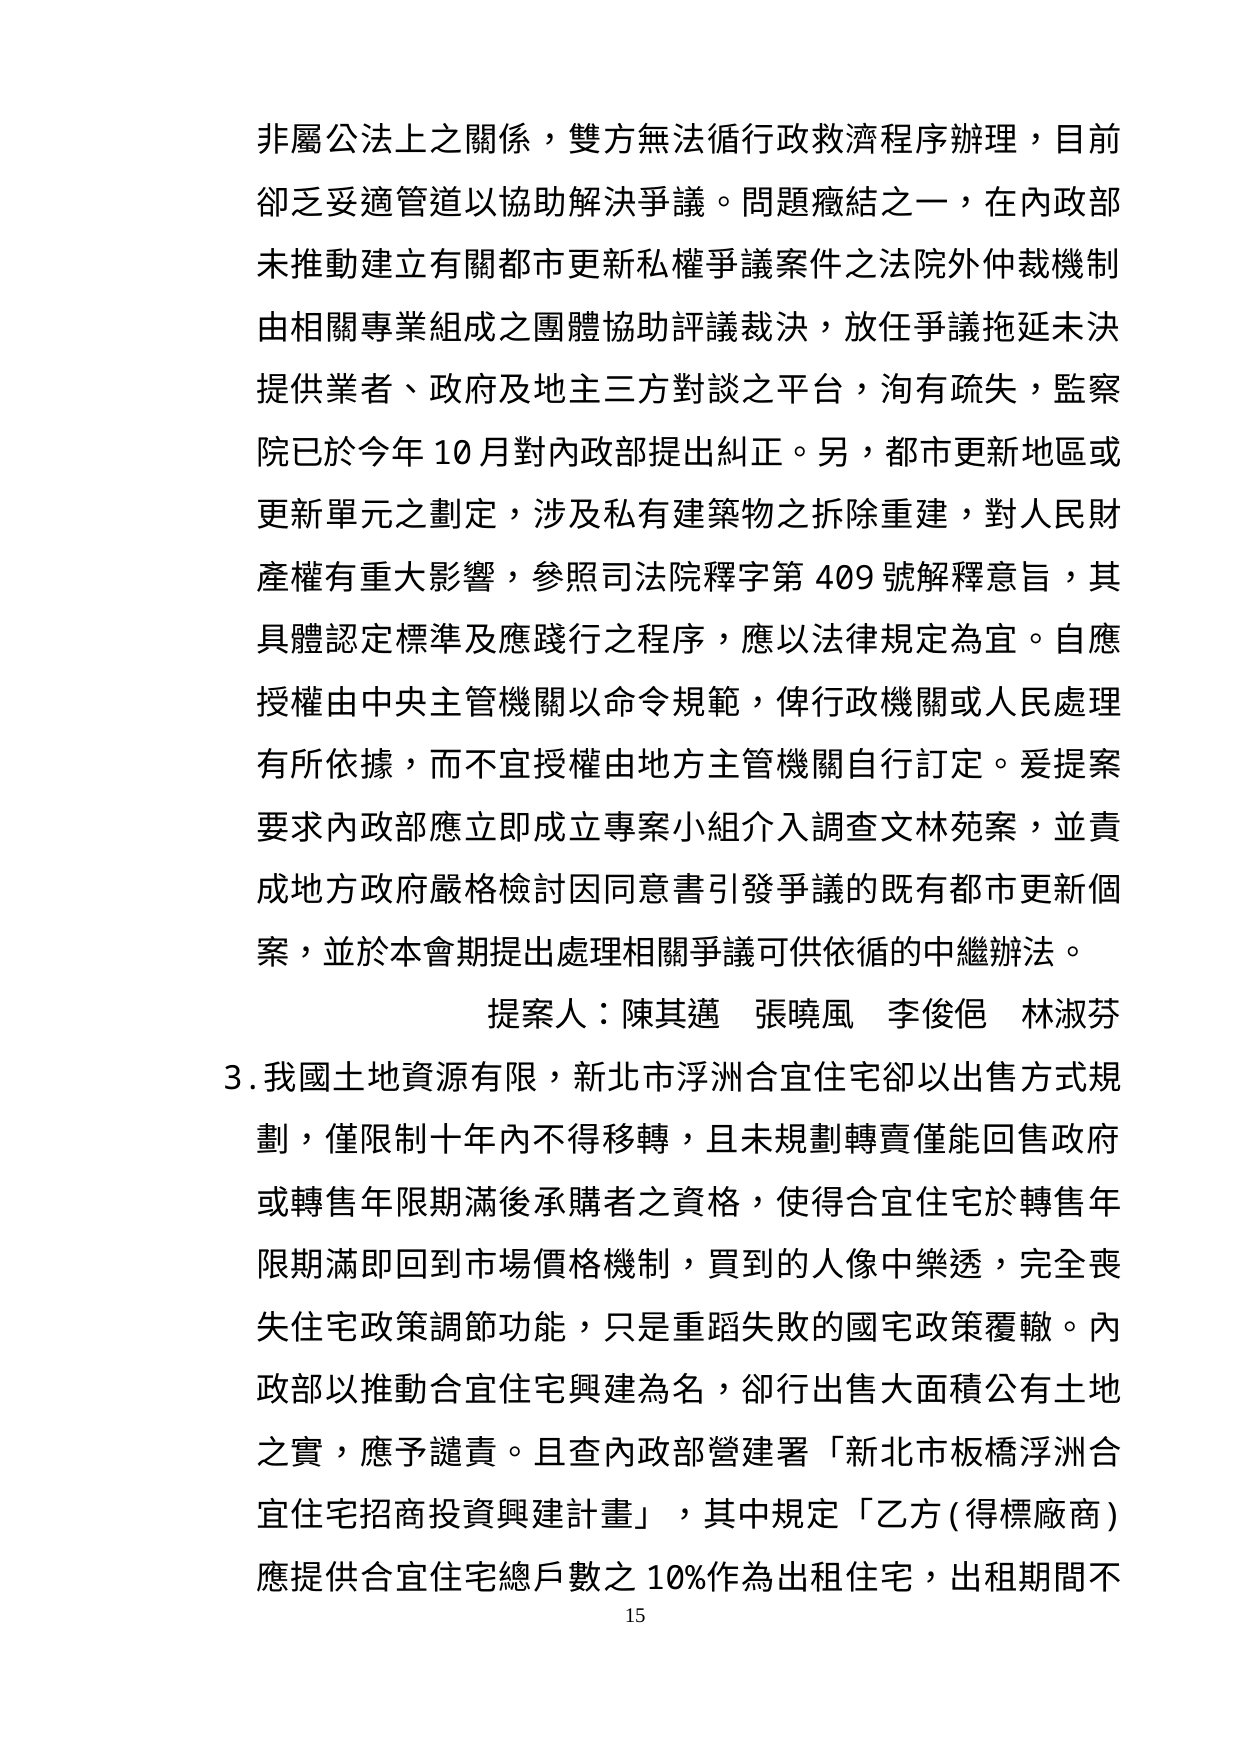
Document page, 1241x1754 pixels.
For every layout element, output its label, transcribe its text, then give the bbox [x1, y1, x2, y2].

text 提案人：陳其邁 張曉風 李俊俋 林淑芬 [223, 971, 1122, 1033]
text 2.目前都市更新實施過程，實施者（建商）與都市更新戶發生糾紛之後，固有尋求主管機關協助解決者，但有地方主管機關表示此屬私人財產問題或私權糾紛，乃採取置之不理的態度，任令雙方鴻溝加深（如文林苑都更案）。爭議非屬公法上之關係，雙方無法循行政救濟程序辦理，目前卻乏妥適管道以協助解決爭議。問題癥結之一，在內政部未推動建立有關都市更新私權爭議案件之法院外仲裁機制，由相關專業組成之團體協助評議裁決，放任爭議拖延未決，提供業者、政府及地主三方對談之平台，洵有疏失，監察院已於今年10月對內政部提出糾正。另，都市更新地區或更新單元之劃定，涉及私有建築物之拆除重建，對人民財產權有重大影響，參照司法院釋字第409號解釋意旨，其具體認定標準及應踐行之程序，應以法律規定為宜。自應授權由中央主管機關以命令規範，俾行政機關或人民處理有所依據，而不宜授權由地方主管機關自行訂定。爰提案要求內政部應立即成立專案小組介入調查文林苑案，並責成地方政府嚴格檢討因同意書引發爭議的既有都市更新個案，並於本會期提出處理相關爭議可供依循的中繼辦法。 [223, 96, 1122, 971]
text 3.我國土地資源有限，新北市浮洲合宜住宅卻以出售方式規劃，僅限制十年內不得移轉，且未規劃轉賣僅能回售政府，或轉售年限期滿後承購者之資格，使得合宜住宅於轉售年限期滿即回到市場價格機制，買到的人像中樂透，完全喪失住宅政策調節功能，只是重蹈失敗的國宅政策覆轍。內政部以推動合宜住宅興建為名，卻行出售大面積公有土地之實，應予譴責。且查內政部營建署「新北市板橋浮洲合宜住宅招商投資興建計畫」，其中規定「乙方(得標廠商)應提供合宜住宅總戶數之10%作為出租住宅，出租期間不得少於10年（以合宜住宅於所有權第一次登記之日起算滿10 年）。並負責經營管理，期滿後得自由處分。」亦即保留出租戶僅提供出租十年，十年後即可由得標廠商自由出售，完全失去社會住宅意義，反成為建商精華保留戶，轉售年限一過即可用市場價格出售，甚為不當。未來內政部應與得標廠商協商並編列預算將出租戶數購回作為社會住宅。 [223, 1033, 1122, 1596]
